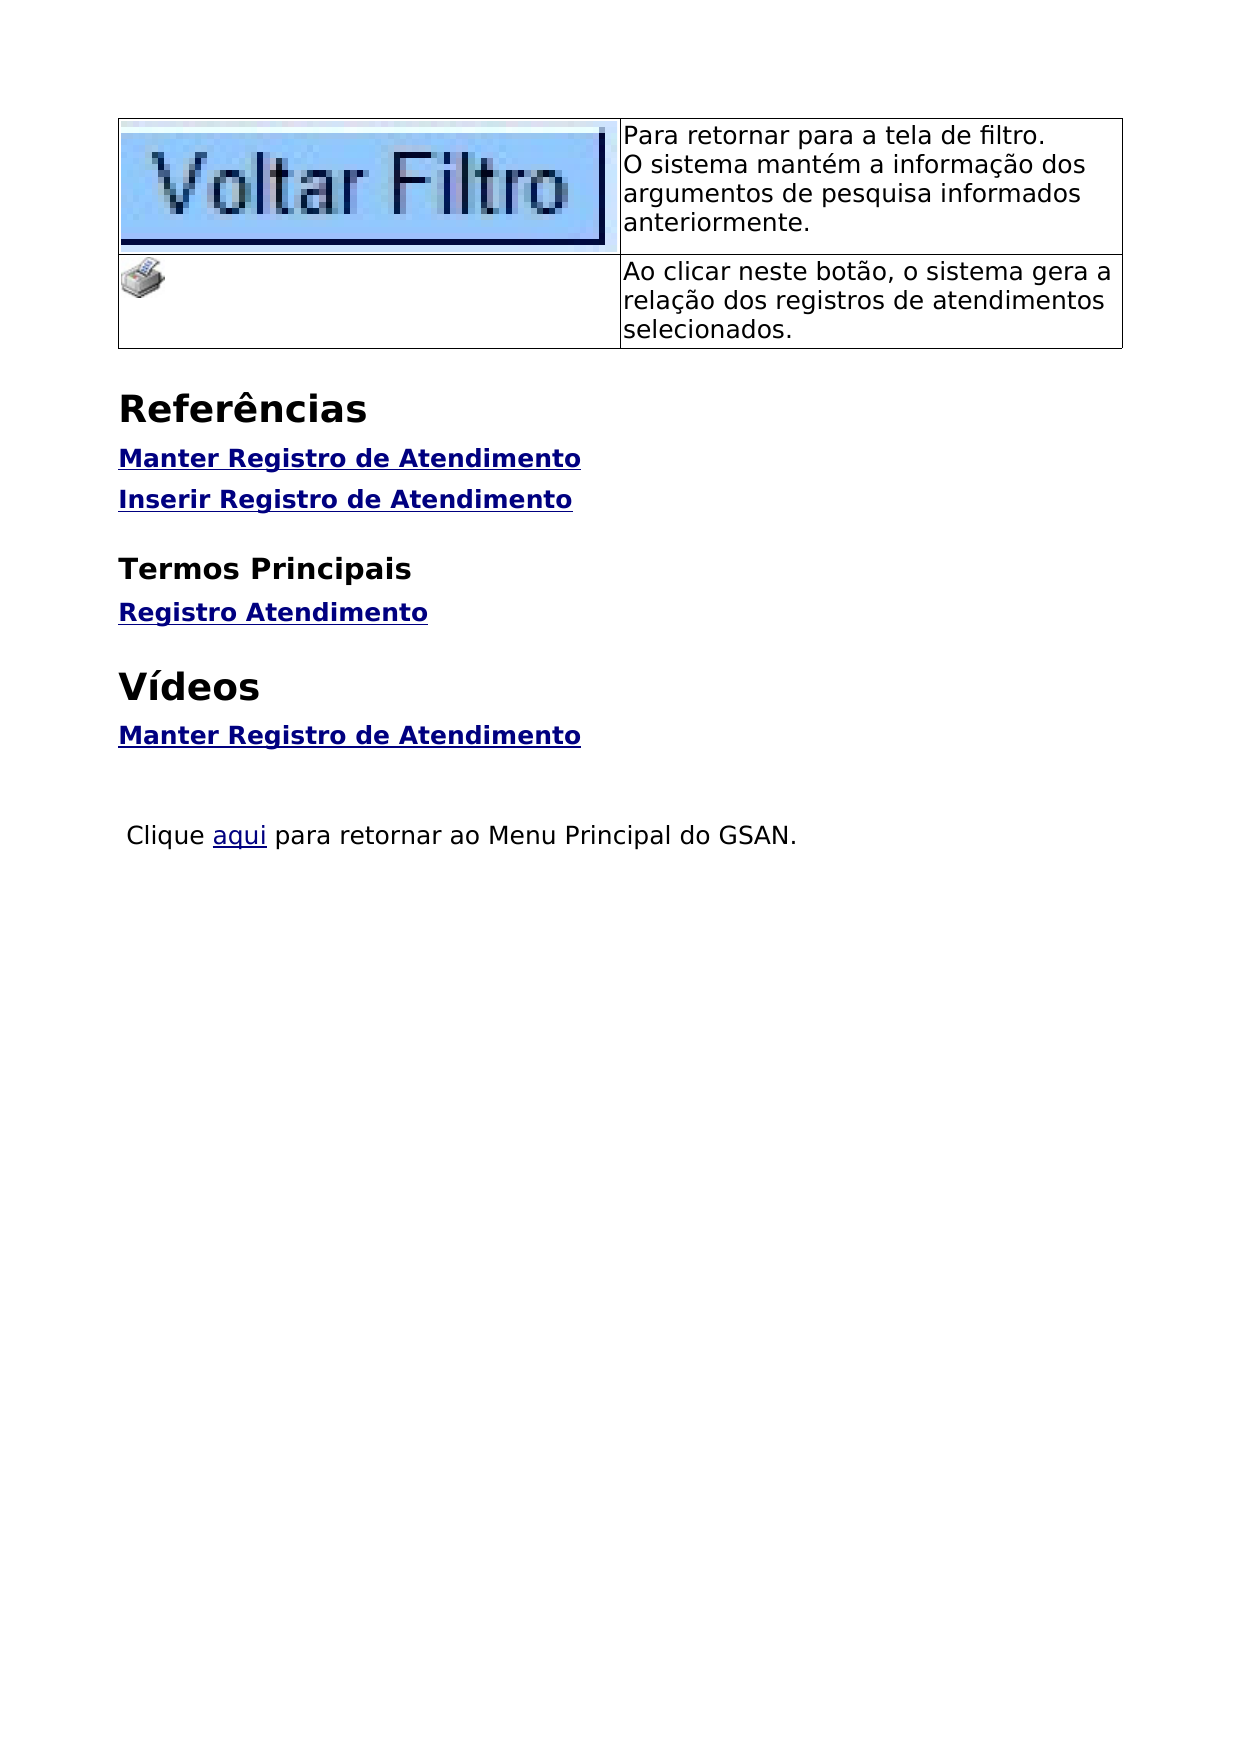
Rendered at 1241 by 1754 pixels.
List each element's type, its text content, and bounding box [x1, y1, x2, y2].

text Clique aqui para retornar ao Menu Principal do GSAN. [118, 763, 1122, 851]
picture [121, 121, 618, 252]
table_cell [119, 255, 620, 348]
text Registro Atendimento [118, 598, 1122, 628]
text Inserir Registro de Atendimento [118, 485, 1122, 514]
table_cell Para retornar para a tela de filtro. O sistema mantém a informação dos argumentos de pesquisa informados anteriormente. [621, 119, 1122, 254]
picture [121, 257, 165, 298]
subtitle Vídeos [118, 665, 1122, 709]
table_cell Ao clicar neste botão, o sistema gera a relação dos registros de atendimentos selecionados. [621, 255, 1122, 348]
subtitle Referências [118, 388, 1122, 431]
text Manter Registro de Atendimento [118, 444, 1122, 473]
subtitle Termos Principais [118, 552, 1122, 586]
text Manter Registro de Atendimento [118, 721, 1122, 751]
